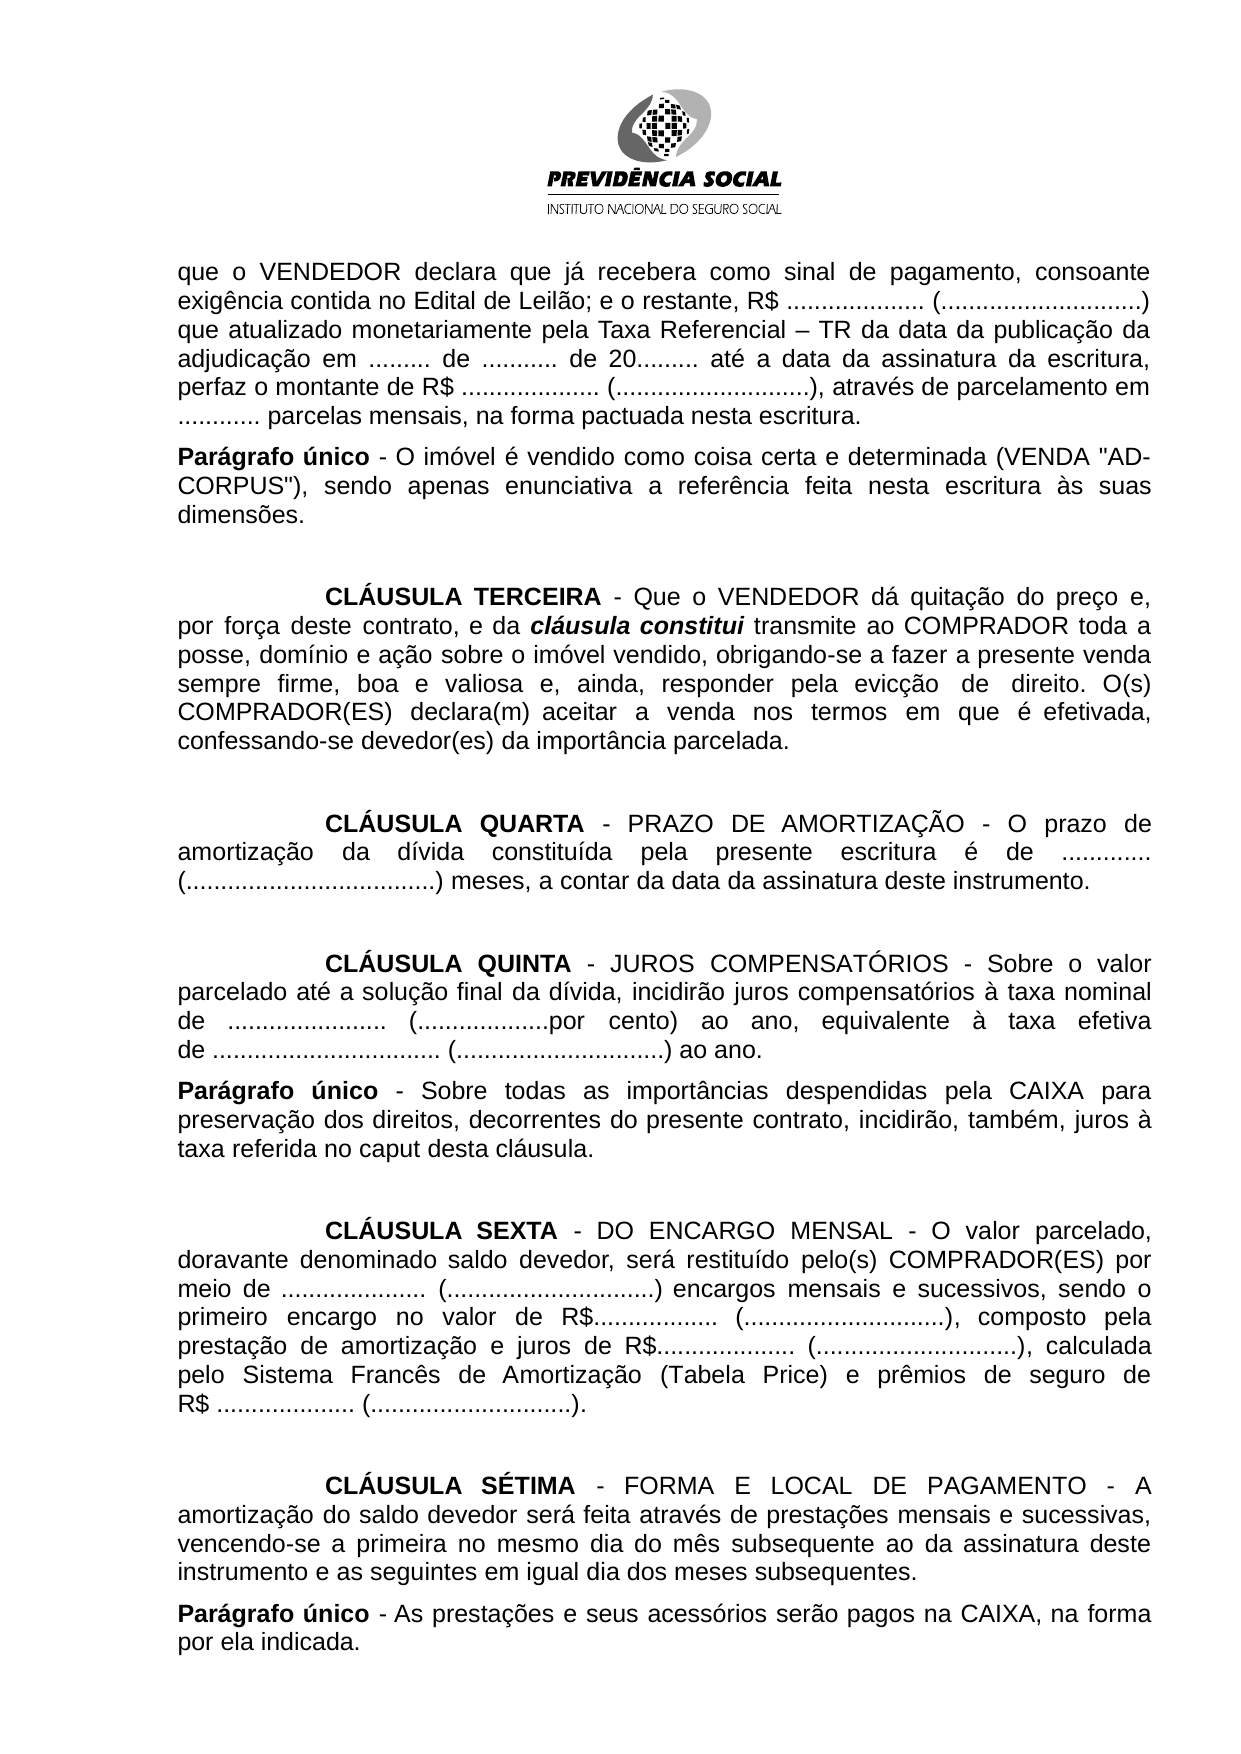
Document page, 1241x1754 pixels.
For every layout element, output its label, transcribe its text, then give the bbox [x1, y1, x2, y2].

text CLÁUSULA SÉTIMA - FORMA E LOCAL DE PAGAMENTO - A amortização do saldo devedor será feita através de prestações mensais e sucessivas, vencendo-se a primeira no mesmo dia do mês subsequente ao da assinatura deste instrumento e as seguintes em igual dia dos meses subsequentes. [177, 1471, 1152, 1586]
text Parágrafo único - Sobre todas as importâncias despendidas pela CAIXA para preservação dos direitos, decorrentes do presente contrato, incidirão, também, juros à taxa referida no caput desta cláusula. [177, 1076, 1152, 1162]
text CLÁUSULA TERCEIRA - Que o VENDEDOR dá quitação do preço e, por força deste contrato, e da cláusula constitui transmite ao COMPRADOR toda a posse, domínio e ação sobre o imóvel vendido, obrigando-se a fazer a presente venda sempre firme, boa e valiosa e, ainda, responder pela evicção de direito. O(s) COMPRADOR(ES) declara(m) aceitar a venda nos termos em que é efetivada, confessando-se devedor(es) da importância parcelada. [177, 582, 1152, 755]
text Parágrafo único - O imóvel é vendido como coisa certa e determinada (VENDA "AD-CORPUS"), sendo apenas enunciativa a referência feita nesta escritura às suas dimensões. [177, 442, 1152, 529]
text que o VENDEDOR declara que já recebera como sinal de pagamento, consoante exigência contida no Edital de Leilão; e o restante, R$ .................... (.............................) que atualizado monetariamente pela Taxa Referencial – TR da data da publicação da adjudicação em ......... de ........... de 20......... até a data da assinatura da escritura, perfaz o montante de R$ .................... (............................), através de parcelamento em ............ parcelas mensais, na forma pactuada nesta escritura. [177, 257, 1152, 430]
text Parágrafo único - As prestações e seus acessórios serão pagos na CAIXA, na forma por ela indicada. [177, 1599, 1152, 1656]
text CLÁUSULA QUARTA - PRAZO DE AMORTIZAÇÃO - O prazo de amortização da dívida constituída pela presente escritura é de ............. (....................................) meses, a contar da data da assinatura deste instrumento. [177, 809, 1152, 895]
text CLÁUSULA SEXTA - DO ENCARGO MENSAL - O valor parcelado, doravante denominado saldo devedor, será restituído pelo(s) COMPRADOR(ES) por meio de ..................... (..............................) encargos mensais e sucessivos, sendo o primeiro encargo no valor de R$.................. (.............................), composto pela prestação de amortização e juros de R$.................... (.............................), calculada pelo Sistema Francês de Amortização (Tabela Price) e prêmios de seguro de R$ .................... (.............................). [177, 1216, 1152, 1417]
text CLÁUSULA QUINTA - JUROS COMPENSATÓRIOS - Sobre o valor parcelado até a solução final da dívida, incidirão juros compensatórios à taxa nominal de ....................... (...................por cento) ao ano, equivalente à taxa efetiva de ................................. (..............................) ao ano. [177, 949, 1152, 1064]
